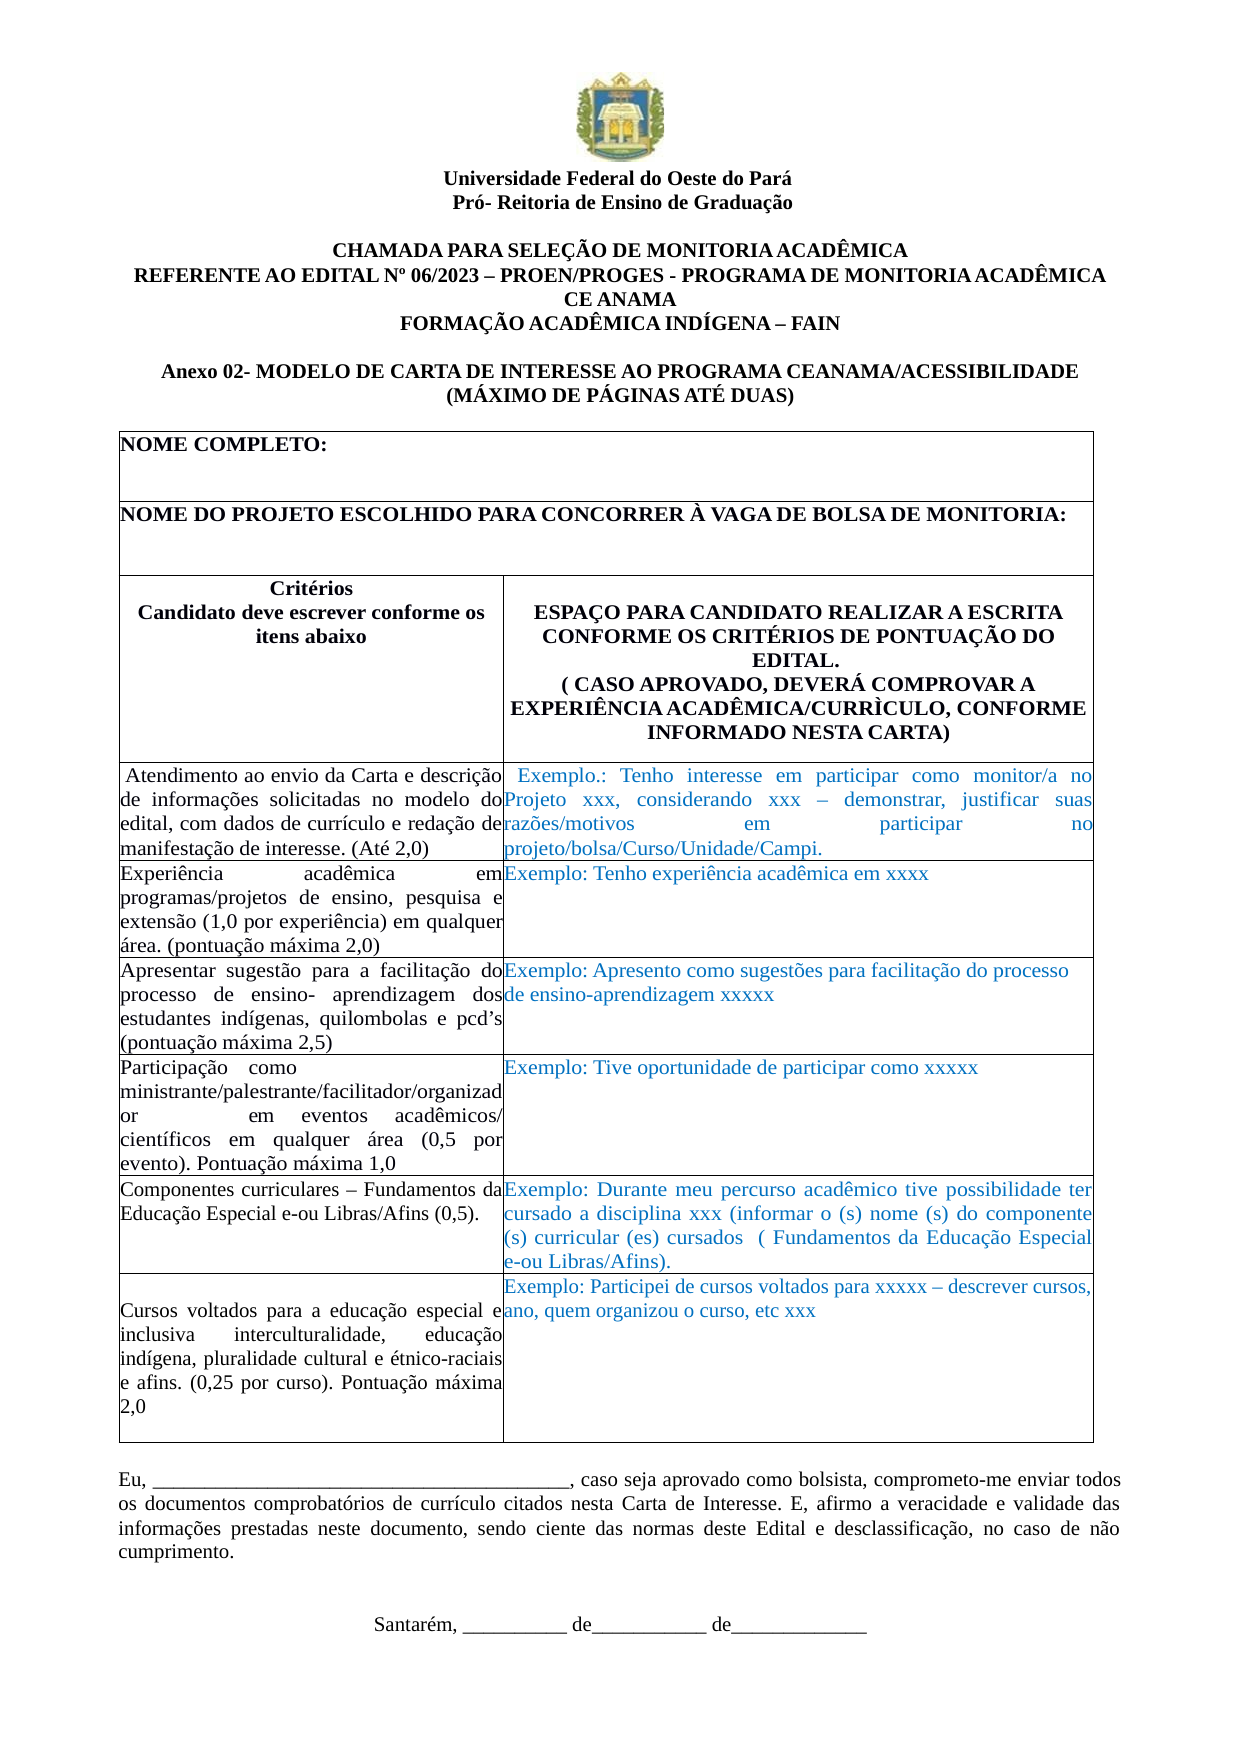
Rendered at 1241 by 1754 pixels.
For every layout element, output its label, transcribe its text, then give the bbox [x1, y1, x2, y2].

table_cell Exemplo.: Tenho interesse em participar como monitor/a no Projeto xxx, considerando xxx – demonstrar, justificar suas razões/motivos em participar no projeto/bolsa/Curso/Unidade/Campi. [504, 763, 1093, 859]
text REFERENTE AO EDITAL Nº 06/2023 – PROEN/PROGES - PROGRAMA DE MONITORIA ACADÊMICA CE ANAMA [118, 262, 1122, 311]
text CHAMADA PARA SELEÇÃO DE MONITORIA ACADÊMICA [118, 238, 1122, 262]
table_cell Exemplo: Apresento como sugestões para facilitação do processo de ensino-aprendizagem xxxxx [504, 958, 1093, 1054]
table_cell Participação como ministrante/palestrante/facilitador/organizador em eventos acadêmicos/ científicos em qualquer área (0,5 por evento). Pontuação máxima 1,0 [120, 1055, 503, 1175]
text Eu, ________________________________________, caso seja aprovado como bolsista, comprometo-me enviar todos os documentos comprobatórios de currículo citados nesta Carta de Interesse. E, afirmo a veracidade e validade das informações prestadas neste documento, sendo ciente das normas deste Edital e desclassificação, no caso de não cumprimento. [118, 1467, 1122, 1563]
table_cell Exemplo: Tenho experiência acadêmica em xxxx [504, 861, 1093, 957]
table_cell Componentes curriculares – Fundamentos da Educação Especial e-ou Libras/Afins (0,5). [120, 1176, 503, 1273]
table_cell ESPAÇO PARA CANDIDATO REALIZAR A ESCRITA CONFORME OS CRITÉRIOS DE PONTUAÇÃO DO EDITAL. ( CASO APROVADO, DEVERÁ COMPROVAR A EXPERIÊNCIA ACADÊMICA/CURRÌCULO, CONFORME INFORMADO NESTA CARTA) [504, 576, 1093, 762]
table_header NOME COMPLETO: [120, 432, 1093, 501]
text Santarém, __________ de___________ de_____________ [118, 1612, 1122, 1636]
table_cell Experiência acadêmica em programas/projetos de ensino, pesquisa e extensão (1,0 por experiência) em qualquer área. (pontuação máxima 2,0) [120, 861, 503, 957]
table_cell Exemplo: Tive oportunidade de participar como xxxxx [504, 1055, 1093, 1175]
table_cell Exemplo: Durante meu percurso acadêmico tive possibilidade ter cursado a disciplina xxx (informar o (s) nome (s) do componente (s) curricular (es) cursados ( Fundamentos da Educação Especial e-ou Libras/Afins). [504, 1176, 1093, 1273]
table_cell NOME DO PROJETO ESCOLHIDO PARA CONCORRER À VAGA DE BOLSA DE MONITORIA: [120, 502, 1093, 575]
table_cell Exemplo: Participei de cursos voltados para xxxxx – descrever cursos, ano, quem organizou o curso, etc xxx [504, 1274, 1093, 1442]
table_cell Critérios Candidato deve escrever conforme os itens abaixo [120, 576, 503, 762]
table_cell Apresentar sugestão para a facilitação do processo de ensino- aprendizagem dos estudantes indígenas, quilombolas e pcd’s (pontuação máxima 2,5) [120, 958, 503, 1054]
text Universidade Federal do Oeste do Pará [118, 166, 1122, 190]
text Anexo 02- MODELO DE CARTA DE INTERESSE AO PROGRAMA CEANAMA/ACESSIBILIDADE (MÁXIMO DE PÁGINAS ATÉ DUAS) [118, 359, 1122, 407]
table_cell Atendimento ao envio da Carta e descrição de informações solicitadas no modelo do edital, com dados de currículo e redação de manifestação de interesse. (Até 2,0) [120, 763, 503, 859]
text Pró- Reitoria de Ensino de Graduação [118, 190, 1122, 214]
picture [576, 72, 665, 162]
table_cell Cursos voltados para a educação especial e inclusiva interculturalidade, educação indígena, pluralidade cultural e étnico-raciais e afins. (0,25 por curso). Pontuação máxima 2,0 [120, 1274, 503, 1442]
text FORMAÇÃO ACADÊMICA INDÍGENA – FAIN [118, 311, 1122, 335]
